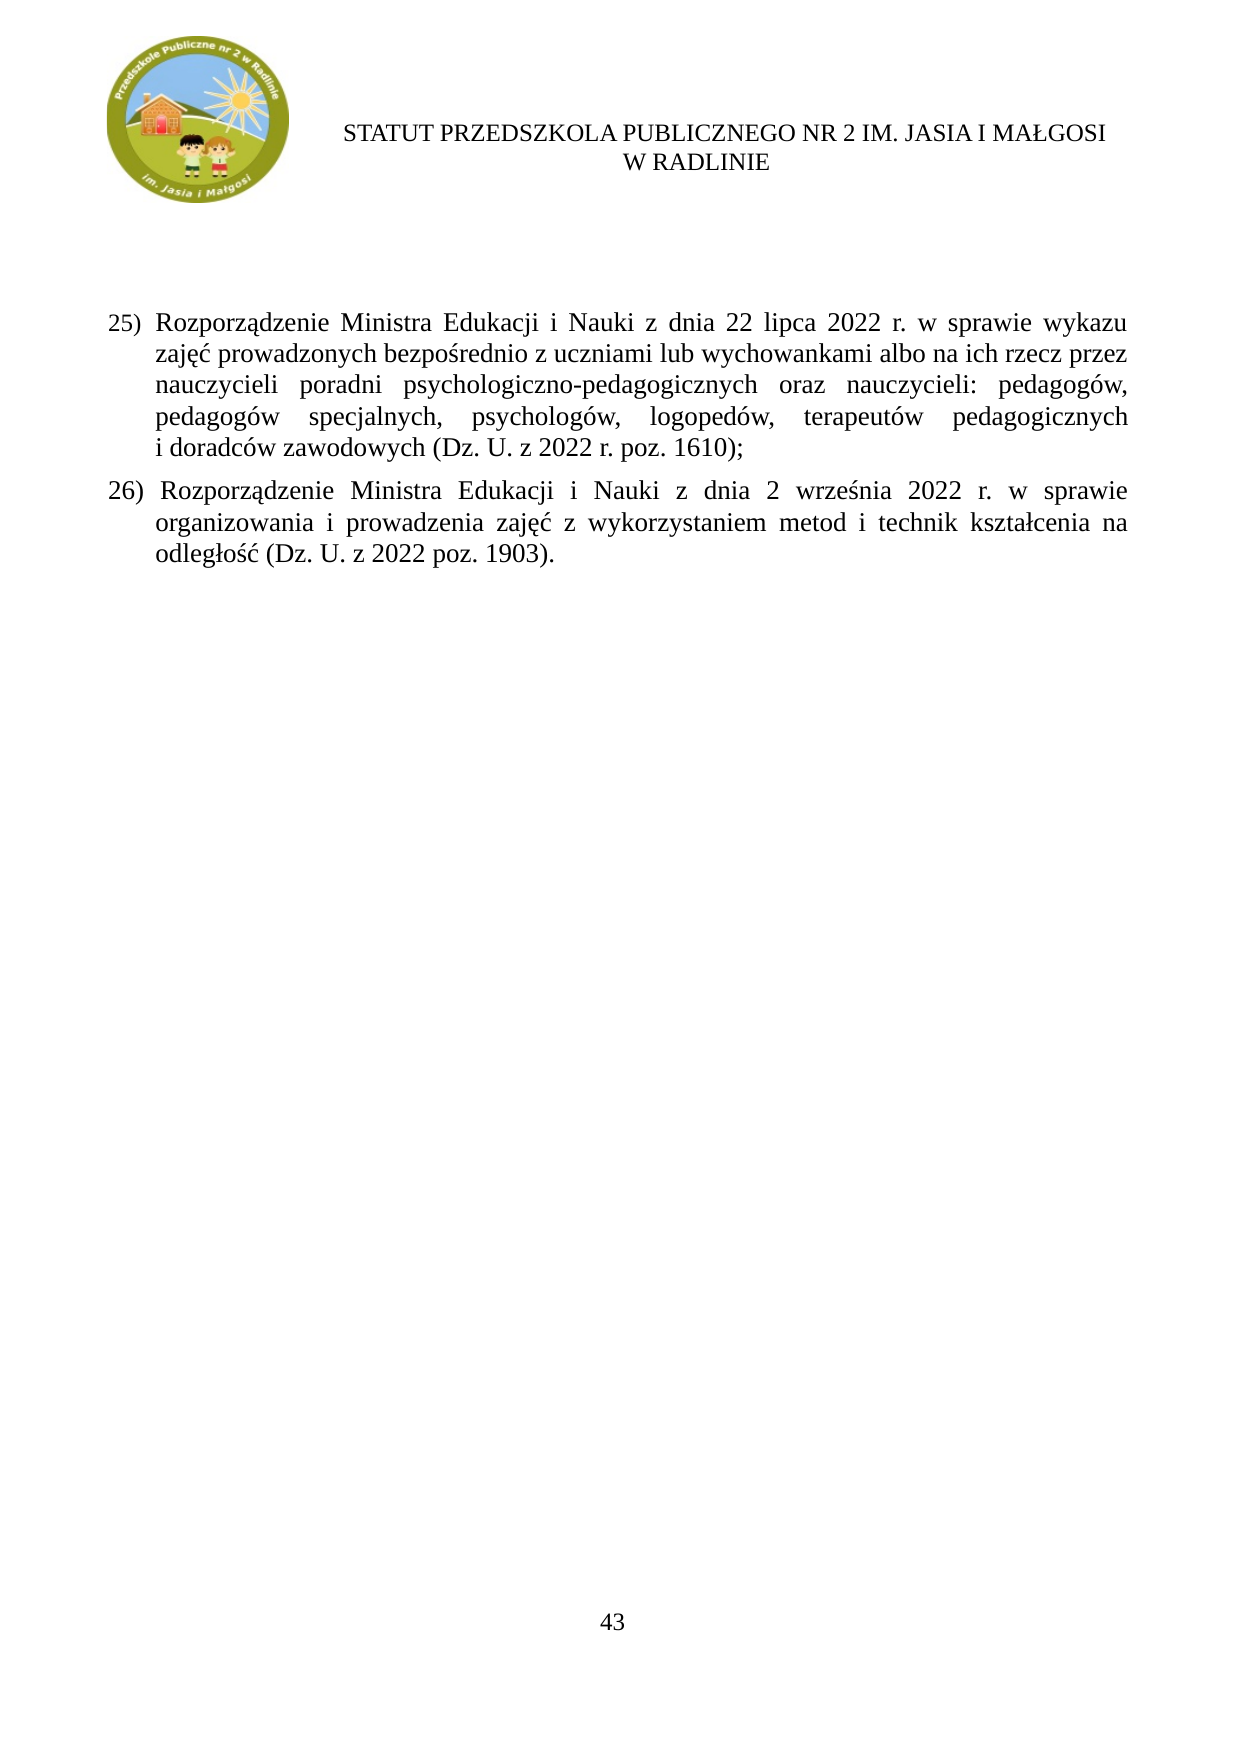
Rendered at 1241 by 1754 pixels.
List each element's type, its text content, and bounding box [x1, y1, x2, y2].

list 26) Rozporządzenie Ministra Edukacji i Nauki z dnia 2 września 2022 r. w sprawie organizowania i prowadzenia zajęć z wykorzystaniem metod i technik kształcenia na odległość (Dz. U. z 2022 poz. 1903). [108, 474, 1129, 568]
list Rozporządzenie Ministra Edukacji i Nauki z dnia 22 lipca 2022 r. w sprawie wykazu zajęć prowadzonych bezpośrednio z uczniami lub wychowankami albo na ich rzecz przez nauczycieli poradni psychologiczno-pedagogicznych oraz nauczycieli: pedagogów, pedagogów specjalnych, psychologów, logopedów, terapeutów pedagogicznych i doradców zawodowych (Dz. U. z 2022 r. poz. 1610); [108, 306, 1129, 462]
picture [106, 36, 289, 203]
list [108, 234, 1129, 294]
